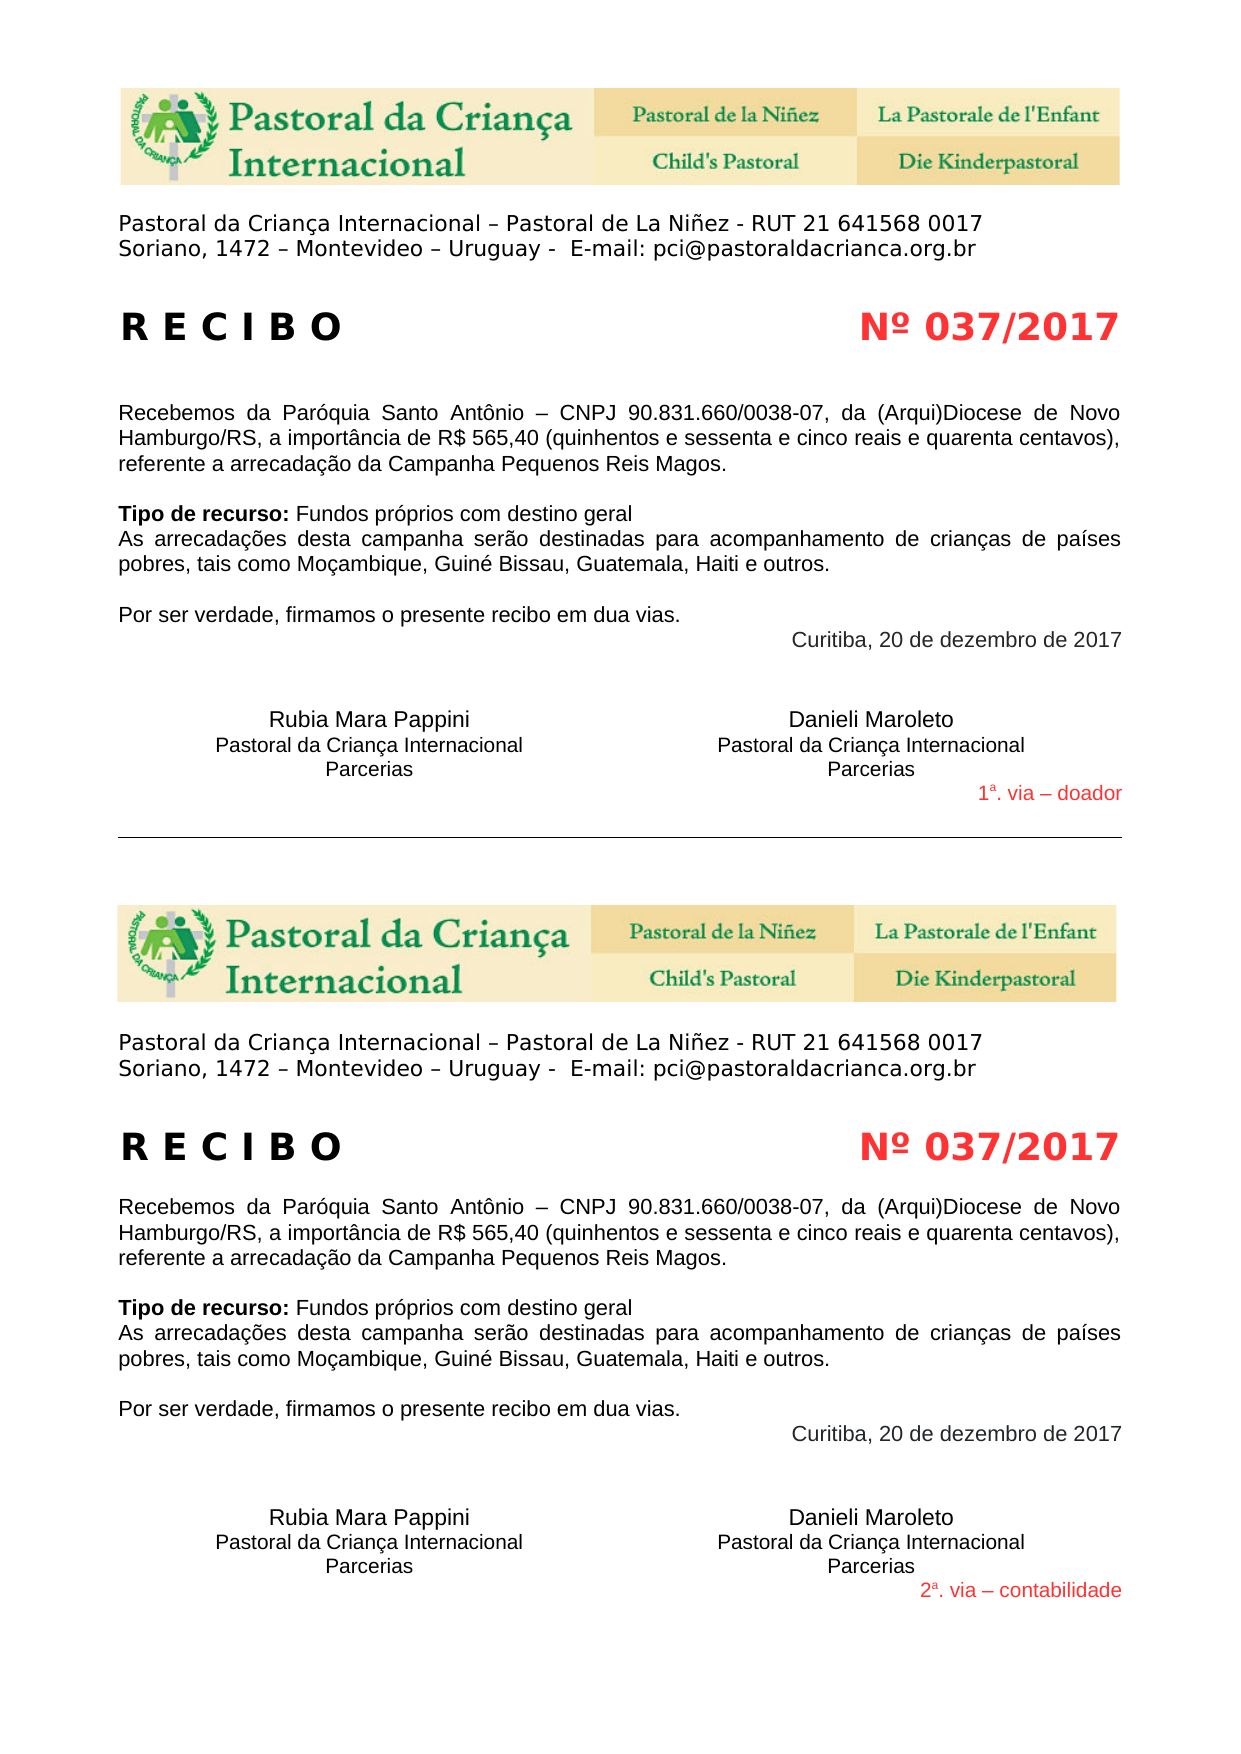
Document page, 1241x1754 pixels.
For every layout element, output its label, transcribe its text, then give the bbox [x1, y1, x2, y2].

text Recebemos da Paróquia Santo Antônio – CNPJ 90.831.660/0038-07, da (Arqui)Diocese de Novo Hamburgo/RS, a importância de R$ 565,40 (quinhentos e sessenta e cinco reais e quarenta centavos), referente a arrecadação da Campanha Pequenos Reis Magos. [118, 400, 1122, 476]
text 2a. via – contabilidade [118, 1578, 1122, 1602]
text Por ser verdade, firmamos o presente recibo em dua vias. [118, 602, 1122, 627]
table_header Rubia Mara Pappini Pastoral da Criança Internacional Parcerias [118, 1504, 620, 1578]
text Tipo de recurso: Fundos próprios com destino geral [118, 501, 1122, 526]
text R E C I B O Nº 037/2017 [118, 305, 1122, 349]
table_header Danieli Maroleto Pastoral da Criança Internacional Parcerias [620, 1504, 1122, 1578]
text Curitiba, 20 de dezembro de 2017 [118, 1421, 1122, 1446]
text Soriano, 1472 – Montevideo – Uruguay - E-mail: pci@pastoraldacrianca.org.br [118, 1056, 1122, 1081]
table_header Rubia Mara Pappini Pastoral da Criança Internacional Parcerias [118, 706, 620, 780]
text Recebemos da Paróquia Santo Antônio – CNPJ 90.831.660/0038-07, da (Arqui)Diocese de Novo Hamburgo/RS, a importância de R$ 565,40 (quinhentos e sessenta e cinco reais e quarenta centavos), referente a arrecadação da Campanha Pequenos Reis Magos. [118, 1194, 1122, 1270]
text As arrecadações desta campanha serão destinadas para acompanhamento de crianças de países pobres, tais como Moçambique, Guiné Bissau, Guatemala, Haiti e outros. [118, 526, 1122, 576]
text Soriano, 1472 – Montevideo – Uruguay - E-mail: pci@pastoraldacrianca.org.br [118, 236, 1122, 262]
table_header Danieli Maroleto Pastoral da Criança Internacional Parcerias [620, 706, 1122, 780]
text Por ser verdade, firmamos o presente recibo em dua vias. [118, 1396, 1122, 1421]
text Pastoral da Criança Internacional – Pastoral de La Niñez - RUT 21 641568 0017 [118, 211, 1122, 236]
picture [120, 88, 1120, 185]
text Tipo de recurso: Fundos próprios com destino geral [118, 1295, 1122, 1320]
text 1a. via – doador [118, 780, 1122, 804]
text Curitiba, 20 de dezembro de 2017 [118, 627, 1122, 652]
text R E C I B O Nº 037/2017 [118, 1125, 1122, 1169]
text Pastoral da Criança Internacional – Pastoral de La Niñez - RUT 21 641568 0017 [118, 1030, 1122, 1056]
text As arrecadações desta campanha serão destinadas para acompanhamento de crianças de países pobres, tais como Moçambique, Guiné Bissau, Guatemala, Haiti e outros. [118, 1320, 1122, 1371]
picture [117, 905, 1117, 1002]
